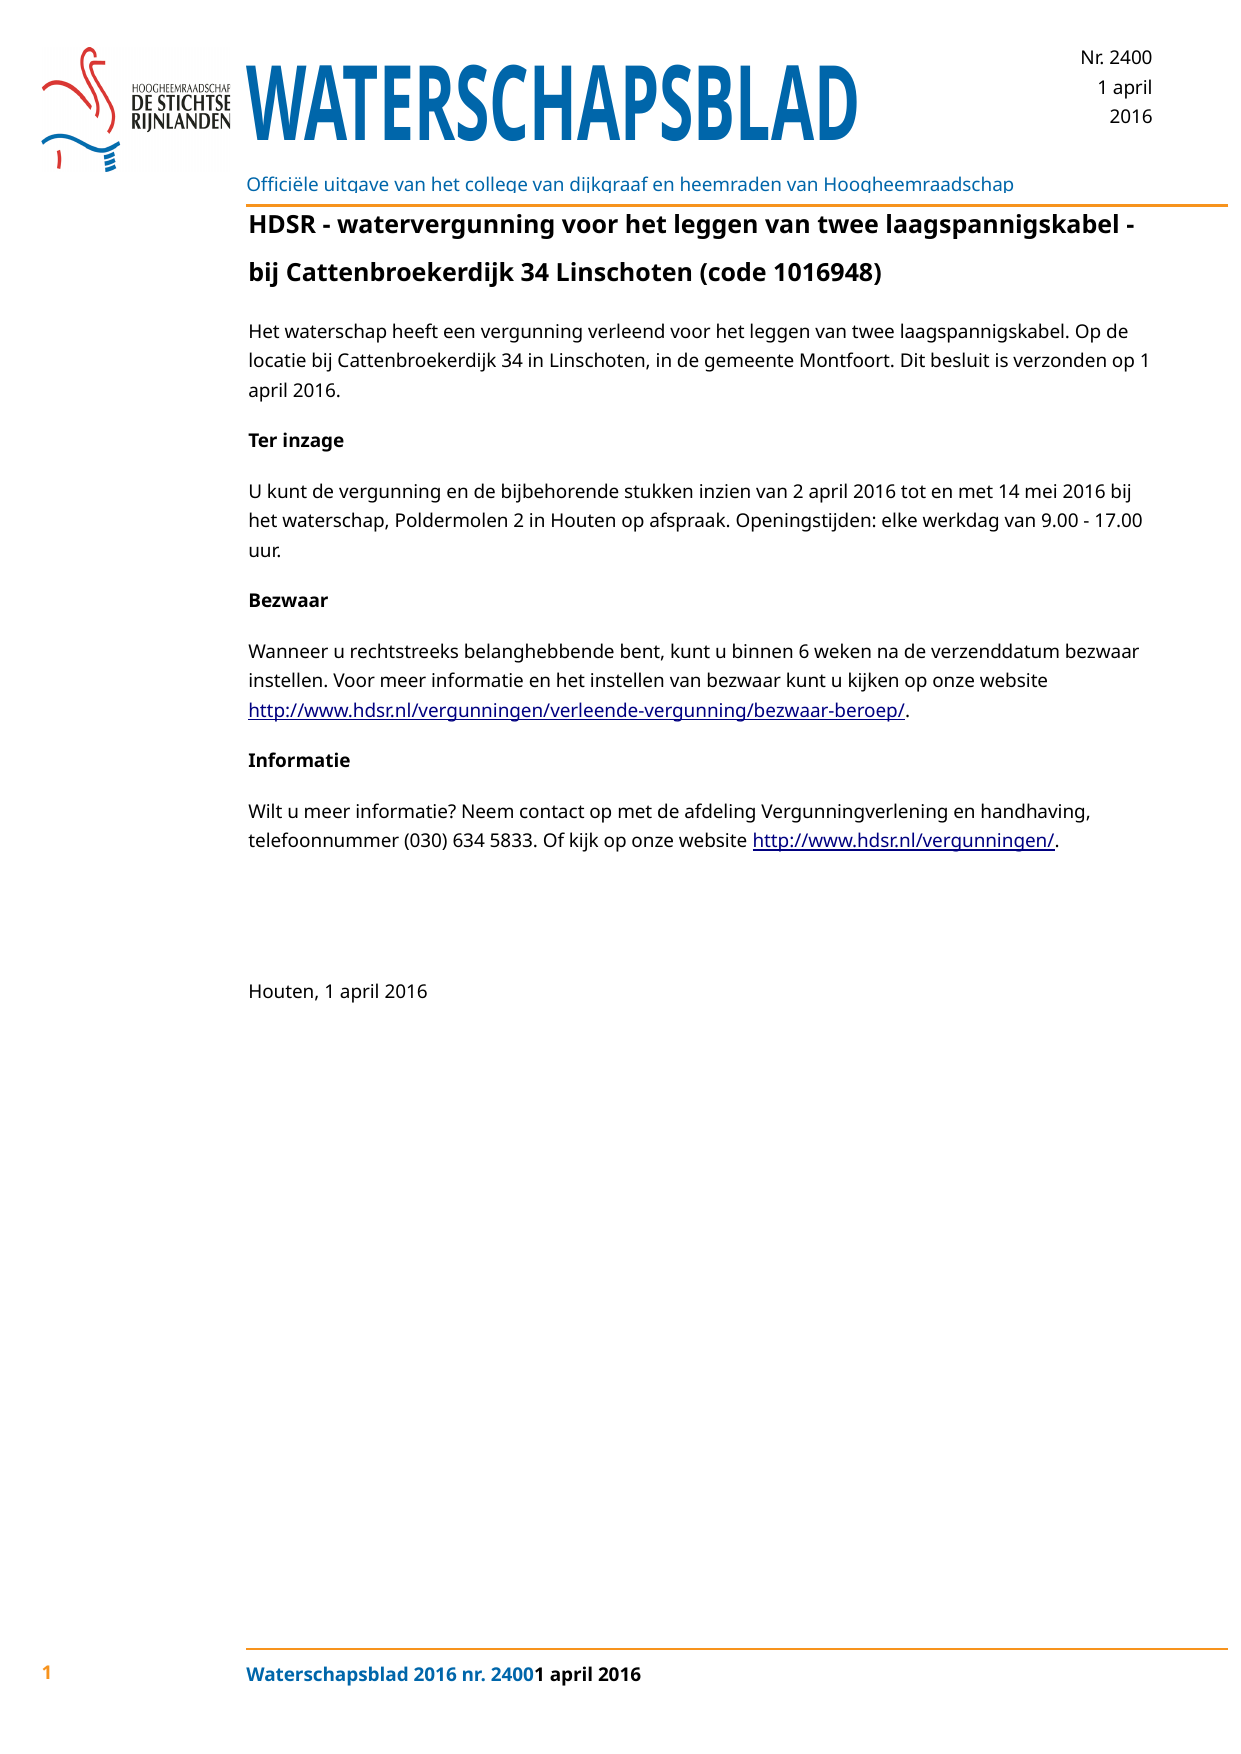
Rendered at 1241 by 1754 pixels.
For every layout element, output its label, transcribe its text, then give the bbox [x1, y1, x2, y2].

text Informatie [248, 747, 1152, 773]
text Het waterschap heeft een vergunning verleend voor het leggen van twee laagspannigskabel. Op de locatie bij Cattenbroekerdijk 34 in Linschoten, in de gemeente Montfoort. Dit besluit is verzonden op 1 april 2016. [248, 318, 1152, 403]
picture [41, 47, 231, 172]
text Wilt u meer informatie? Neem contact op met de afdeling Vergunningverlening en handhaving, telefoonnummer (030) 634 5833. Of kijk op onze website http://www.hdsr.nl/vergunningen/. [248, 798, 1152, 853]
text Ter inzage [248, 427, 1152, 453]
text HDSR - watervergunning voor het leggen van twee laagspannigskabel - bij Cattenbroekerdijk 34 Linschoten (code 1016948) [248, 207, 1152, 288]
text U kunt de vergunning en de bijbehorende stukken inzien van 2 april 2016 tot en met 14 mei 2016 bij het waterschap, Poldermolen 2 in Houten op afspraak. Openingstijden: elke werkdag van 9.00 - 17.00 uur. [248, 478, 1152, 563]
text Bezwaar [248, 587, 1152, 613]
text Houten, 1 april 2016 [248, 979, 1152, 1004]
text Wanneer u rechtstreeks belanghebbende bent, kunt u binnen 6 weken na de verzenddatum bezwaar instellen. Voor meer informatie en het instellen van bezwaar kunt u kijken op onze website http://www.hdsr.nl/vergunningen/verleende-vergunning/bezwaar-beroep/. [248, 638, 1152, 723]
